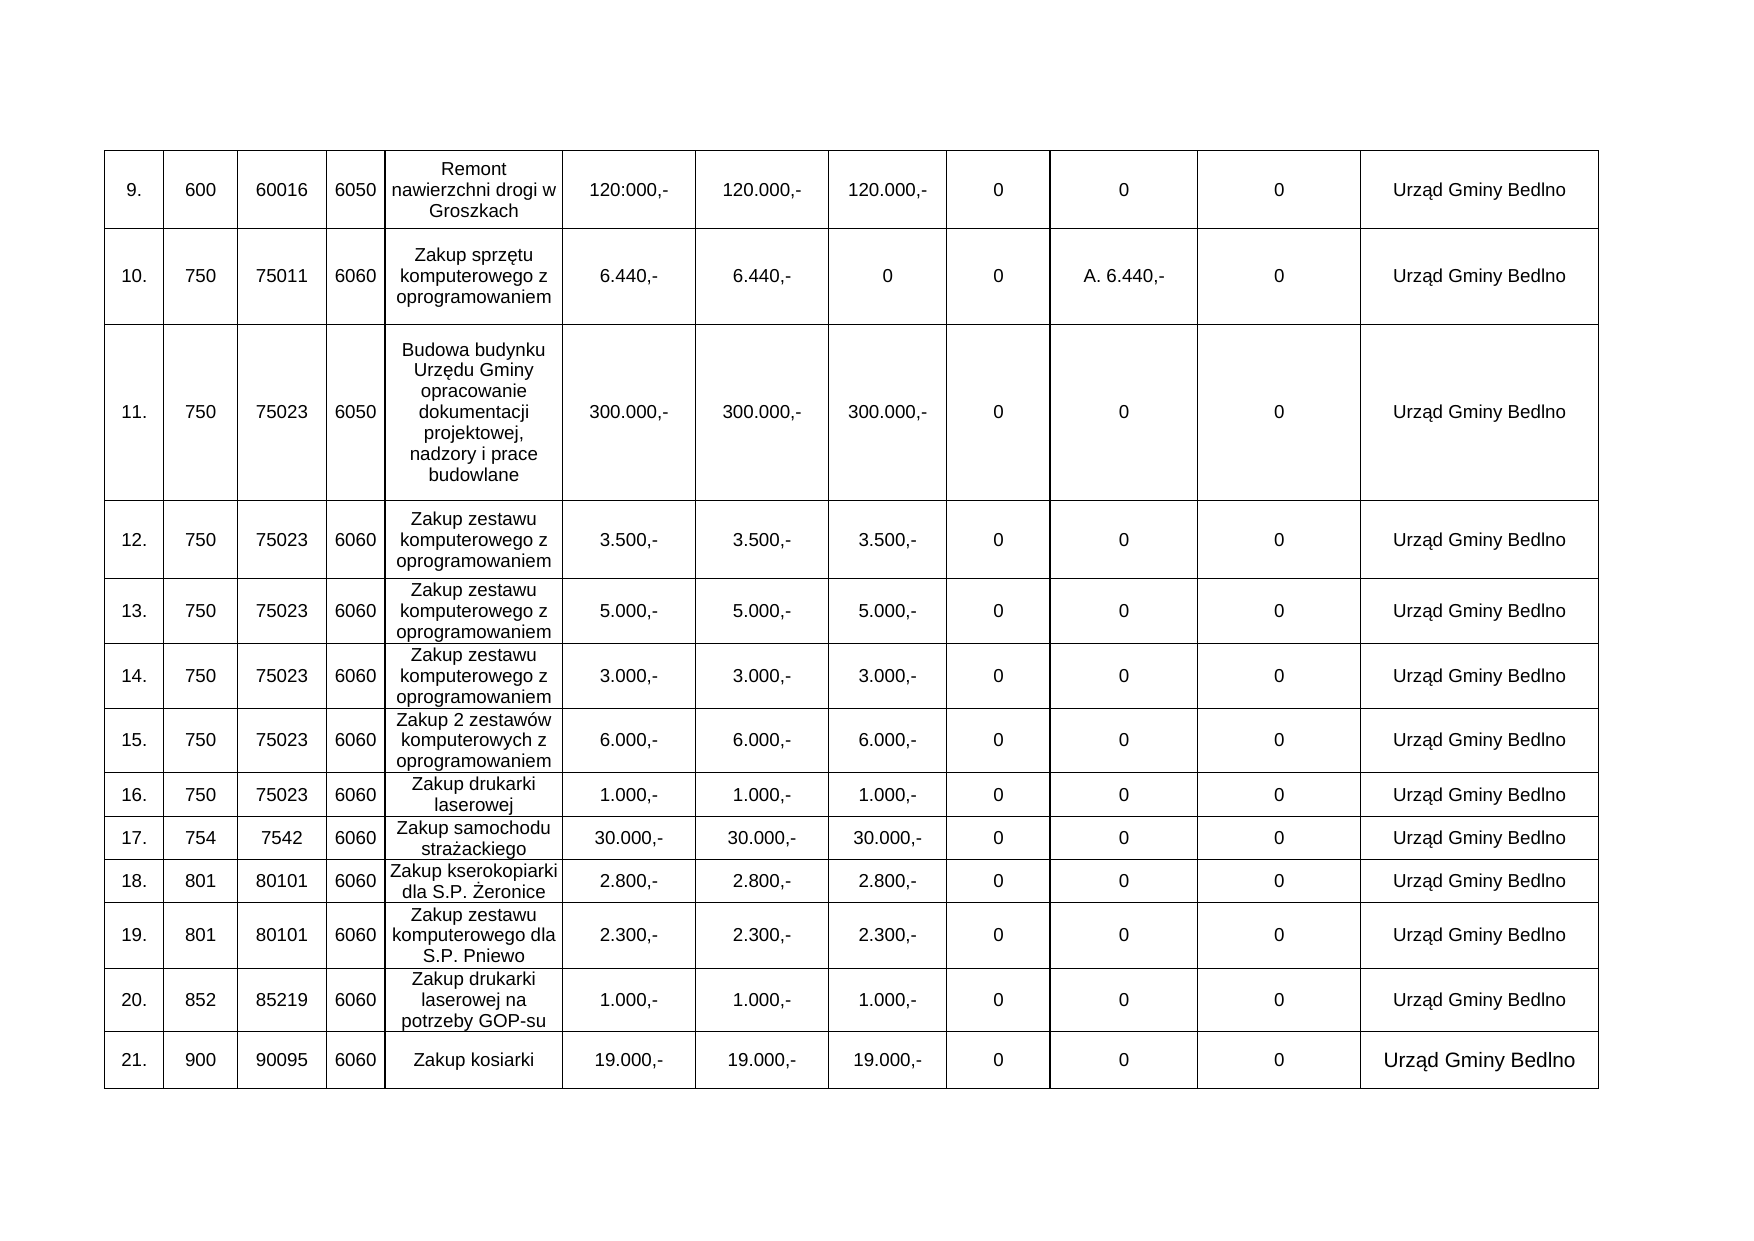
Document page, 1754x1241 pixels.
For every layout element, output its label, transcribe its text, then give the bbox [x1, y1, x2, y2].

table_header 60016 [238, 151, 326, 228]
table_cell 16. [105, 773, 163, 816]
table_cell Zakup zestawu komputerowego dla S.P. Pniewo [386, 903, 562, 968]
table_cell 30.000,- [829, 817, 946, 859]
table_cell Urząd Gminy Bedlno [1361, 229, 1598, 323]
table_cell 7542 [238, 817, 326, 859]
table_cell 2.300,- [829, 903, 946, 968]
table_cell 30.000,- [563, 817, 695, 859]
table_cell 754 [164, 817, 237, 859]
table_cell A. 6.440,- [1051, 229, 1197, 323]
table_cell 3.500,- [563, 501, 695, 578]
table_cell 6.440,- [563, 229, 695, 323]
table_cell 6060 [327, 579, 384, 643]
table_cell Zakup kserokopiarki dla S.P. Żeronice [386, 860, 562, 902]
table_header 0 [1051, 151, 1197, 228]
table_cell 14. [105, 644, 163, 708]
table_cell 0 [1051, 773, 1197, 816]
table_header 120.000,- [829, 151, 946, 228]
table_cell 0 [1198, 501, 1360, 578]
table_cell 300.000,- [696, 325, 828, 500]
table_cell Urząd Gminy Bedlno [1361, 644, 1598, 708]
table_cell 6.000,- [829, 709, 946, 772]
table_cell 1.000,- [563, 969, 695, 1031]
table_cell 6060 [327, 860, 384, 902]
table_cell 15. [105, 709, 163, 772]
table_cell 6060 [327, 229, 384, 323]
table_header 120.000,- [696, 151, 828, 228]
table_cell Urząd Gminy Bedlno [1361, 709, 1598, 772]
table_cell 19.000,- [829, 1032, 946, 1088]
table_cell 0 [1051, 903, 1197, 968]
table_header 120:000,- [563, 151, 695, 228]
table_cell Urząd Gminy Bedlno [1361, 325, 1598, 500]
table_cell Urząd Gminy Bedlno [1361, 817, 1598, 859]
table_cell 0 [1051, 579, 1197, 643]
table_cell 6060 [327, 644, 384, 708]
table_cell 0 [1051, 501, 1197, 578]
table_cell 6060 [327, 969, 384, 1031]
table_cell 3.000,- [563, 644, 695, 708]
table_cell 0 [1198, 860, 1360, 902]
table_cell 801 [164, 903, 237, 968]
table_cell 0 [1051, 325, 1197, 500]
table_cell 0 [947, 903, 1049, 968]
table_cell 0 [1198, 644, 1360, 708]
table_cell Zakup drukarki laserowej na potrzeby GOP-su [386, 969, 562, 1031]
table_cell 30.000,- [696, 817, 828, 859]
table_cell 10. [105, 229, 163, 323]
table_cell 18. [105, 860, 163, 902]
table_cell 750 [164, 773, 237, 816]
table_cell 85219 [238, 969, 326, 1031]
table_cell 0 [947, 501, 1049, 578]
table_cell 0 [1051, 644, 1197, 708]
table_cell 300.000,- [563, 325, 695, 500]
table_cell 2.800,- [563, 860, 695, 902]
table_cell Urząd Gminy Bedlno [1361, 773, 1598, 816]
table_cell 801 [164, 860, 237, 902]
table_cell 0 [947, 709, 1049, 772]
table_cell 0 [1198, 903, 1360, 968]
table_header 9. [105, 151, 163, 228]
table_cell 2.800,- [696, 860, 828, 902]
table_cell 1.000,- [829, 969, 946, 1031]
table_cell Urząd Gminy Bedlno [1361, 860, 1598, 902]
table_cell 0 [1198, 773, 1360, 816]
table_cell 3.000,- [696, 644, 828, 708]
table_cell 75011 [238, 229, 326, 323]
table_cell 0 [1198, 709, 1360, 772]
table_cell 750 [164, 644, 237, 708]
table_cell 6050 [327, 325, 384, 500]
table_cell 3.500,- [829, 501, 946, 578]
table_cell Urząd Gminy Bedlno [1361, 969, 1598, 1031]
table_cell 1.000,- [696, 969, 828, 1031]
table_cell Zakup kosiarki [386, 1032, 562, 1088]
table_cell 90095 [238, 1032, 326, 1088]
table_cell Zakup samochodu strażackiego [386, 817, 562, 859]
table_cell 750 [164, 579, 237, 643]
table_cell 0 [829, 229, 946, 323]
table_cell 6060 [327, 501, 384, 578]
table_cell 2.800,- [829, 860, 946, 902]
table_cell 75023 [238, 709, 326, 772]
table_cell 6.000,- [563, 709, 695, 772]
table_cell 75023 [238, 579, 326, 643]
table_cell Zakup zestawu komputerowego z oprogramowaniem [386, 644, 562, 708]
table_cell 0 [1051, 1032, 1197, 1088]
table_header Urząd Gminy Bedlno [1361, 151, 1598, 228]
table_cell 2.300,- [563, 903, 695, 968]
table_cell 17. [105, 817, 163, 859]
table_cell 75023 [238, 325, 326, 500]
table_cell 900 [164, 1032, 237, 1088]
table_cell 19.000,- [563, 1032, 695, 1088]
table_cell 11. [105, 325, 163, 500]
table_cell 12. [105, 501, 163, 578]
table_cell 1.000,- [563, 773, 695, 816]
table_cell 21. [105, 1032, 163, 1088]
table_cell 0 [1051, 817, 1197, 859]
table_cell Zakup drukarki laserowej [386, 773, 562, 816]
table_cell 0 [947, 969, 1049, 1031]
table_cell 75023 [238, 644, 326, 708]
table_header 0 [947, 151, 1049, 228]
table_cell 75023 [238, 501, 326, 578]
table_cell 0 [947, 325, 1049, 500]
table_cell 0 [1198, 817, 1360, 859]
table_cell 750 [164, 229, 237, 323]
table_cell Zakup 2 zestawów komputerowych z oprogramowaniem [386, 709, 562, 772]
table_cell 0 [1198, 325, 1360, 500]
table_cell Zakup sprzętu komputerowego z oprogramowaniem [386, 229, 562, 323]
table_cell Urząd Gminy Bedlno [1361, 1032, 1598, 1088]
table_cell 0 [1051, 860, 1197, 902]
table_cell 13. [105, 579, 163, 643]
table_cell 0 [947, 817, 1049, 859]
table_cell 20. [105, 969, 163, 1031]
table_cell 2.300,- [696, 903, 828, 968]
table_cell 5.000,- [563, 579, 695, 643]
table_cell 0 [1198, 229, 1360, 323]
table_cell 0 [947, 1032, 1049, 1088]
table_cell 0 [1198, 969, 1360, 1031]
table_cell 0 [1198, 579, 1360, 643]
table_cell 5.000,- [829, 579, 946, 643]
table_cell 6060 [327, 817, 384, 859]
table_header Remont nawierzchni drogi w Groszkach [386, 151, 562, 228]
table_cell 80101 [238, 903, 326, 968]
table_cell 0 [947, 860, 1049, 902]
table_cell 0 [1198, 1032, 1360, 1088]
table_cell 852 [164, 969, 237, 1031]
table_cell 6060 [327, 903, 384, 968]
table_cell 19. [105, 903, 163, 968]
table_cell 300.000,- [829, 325, 946, 500]
table_cell 750 [164, 325, 237, 500]
table_header 6050 [327, 151, 384, 228]
table_cell Urząd Gminy Bedlno [1361, 501, 1598, 578]
table_cell 6.000,- [696, 709, 828, 772]
table_cell Urząd Gminy Bedlno [1361, 903, 1598, 968]
table_cell 6.440,- [696, 229, 828, 323]
table_cell 19.000,- [696, 1032, 828, 1088]
table_cell Budowa budynku Urzędu Gminy opracowanie dokumentacji projektowej, nadzory i prace budowlane [386, 325, 562, 500]
table_cell Zakup zestawu komputerowego z oprogramowaniem [386, 579, 562, 643]
table_header 0 [1198, 151, 1360, 228]
table_cell 6060 [327, 709, 384, 772]
table_cell 3.000,- [829, 644, 946, 708]
table_cell 0 [947, 229, 1049, 323]
table_cell 1.000,- [696, 773, 828, 816]
table_cell 75023 [238, 773, 326, 816]
table_cell 6060 [327, 773, 384, 816]
table_cell Zakup zestawu komputerowego z oprogramowaniem [386, 501, 562, 578]
table_cell 1.000,- [829, 773, 946, 816]
table_cell 0 [947, 579, 1049, 643]
table_cell 80101 [238, 860, 326, 902]
table_cell 750 [164, 501, 237, 578]
table_cell 750 [164, 709, 237, 772]
table_cell 0 [1051, 969, 1197, 1031]
table_header 600 [164, 151, 237, 228]
table_cell 0 [947, 644, 1049, 708]
table_cell 0 [947, 773, 1049, 816]
table_cell 6060 [327, 1032, 384, 1088]
table_cell 5.000,- [696, 579, 828, 643]
table_cell Urząd Gminy Bedlno [1361, 579, 1598, 643]
table_cell 0 [1051, 709, 1197, 772]
table_cell 3.500,- [696, 501, 828, 578]
